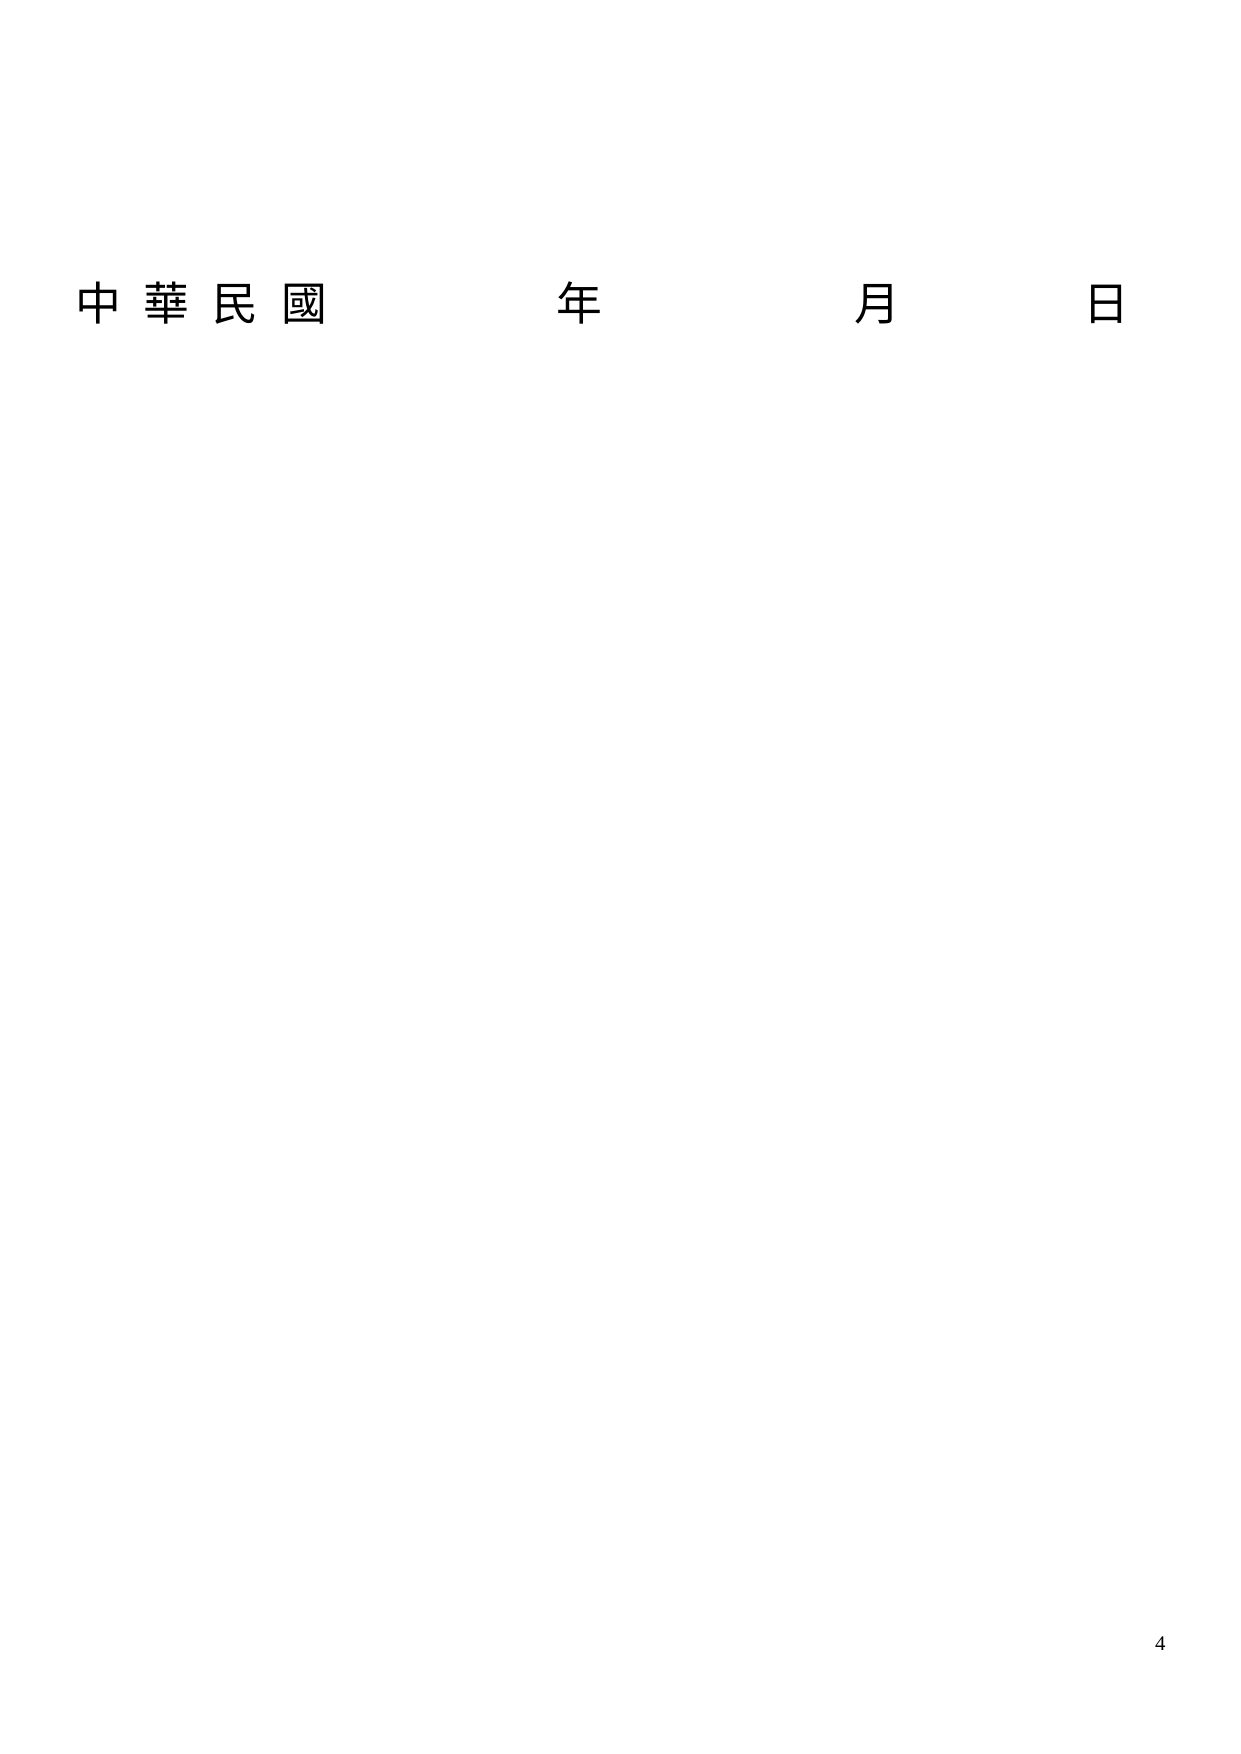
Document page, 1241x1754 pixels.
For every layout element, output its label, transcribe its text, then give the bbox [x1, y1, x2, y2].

text 中 華 民 國 年 月 日 [75, 228, 1165, 353]
